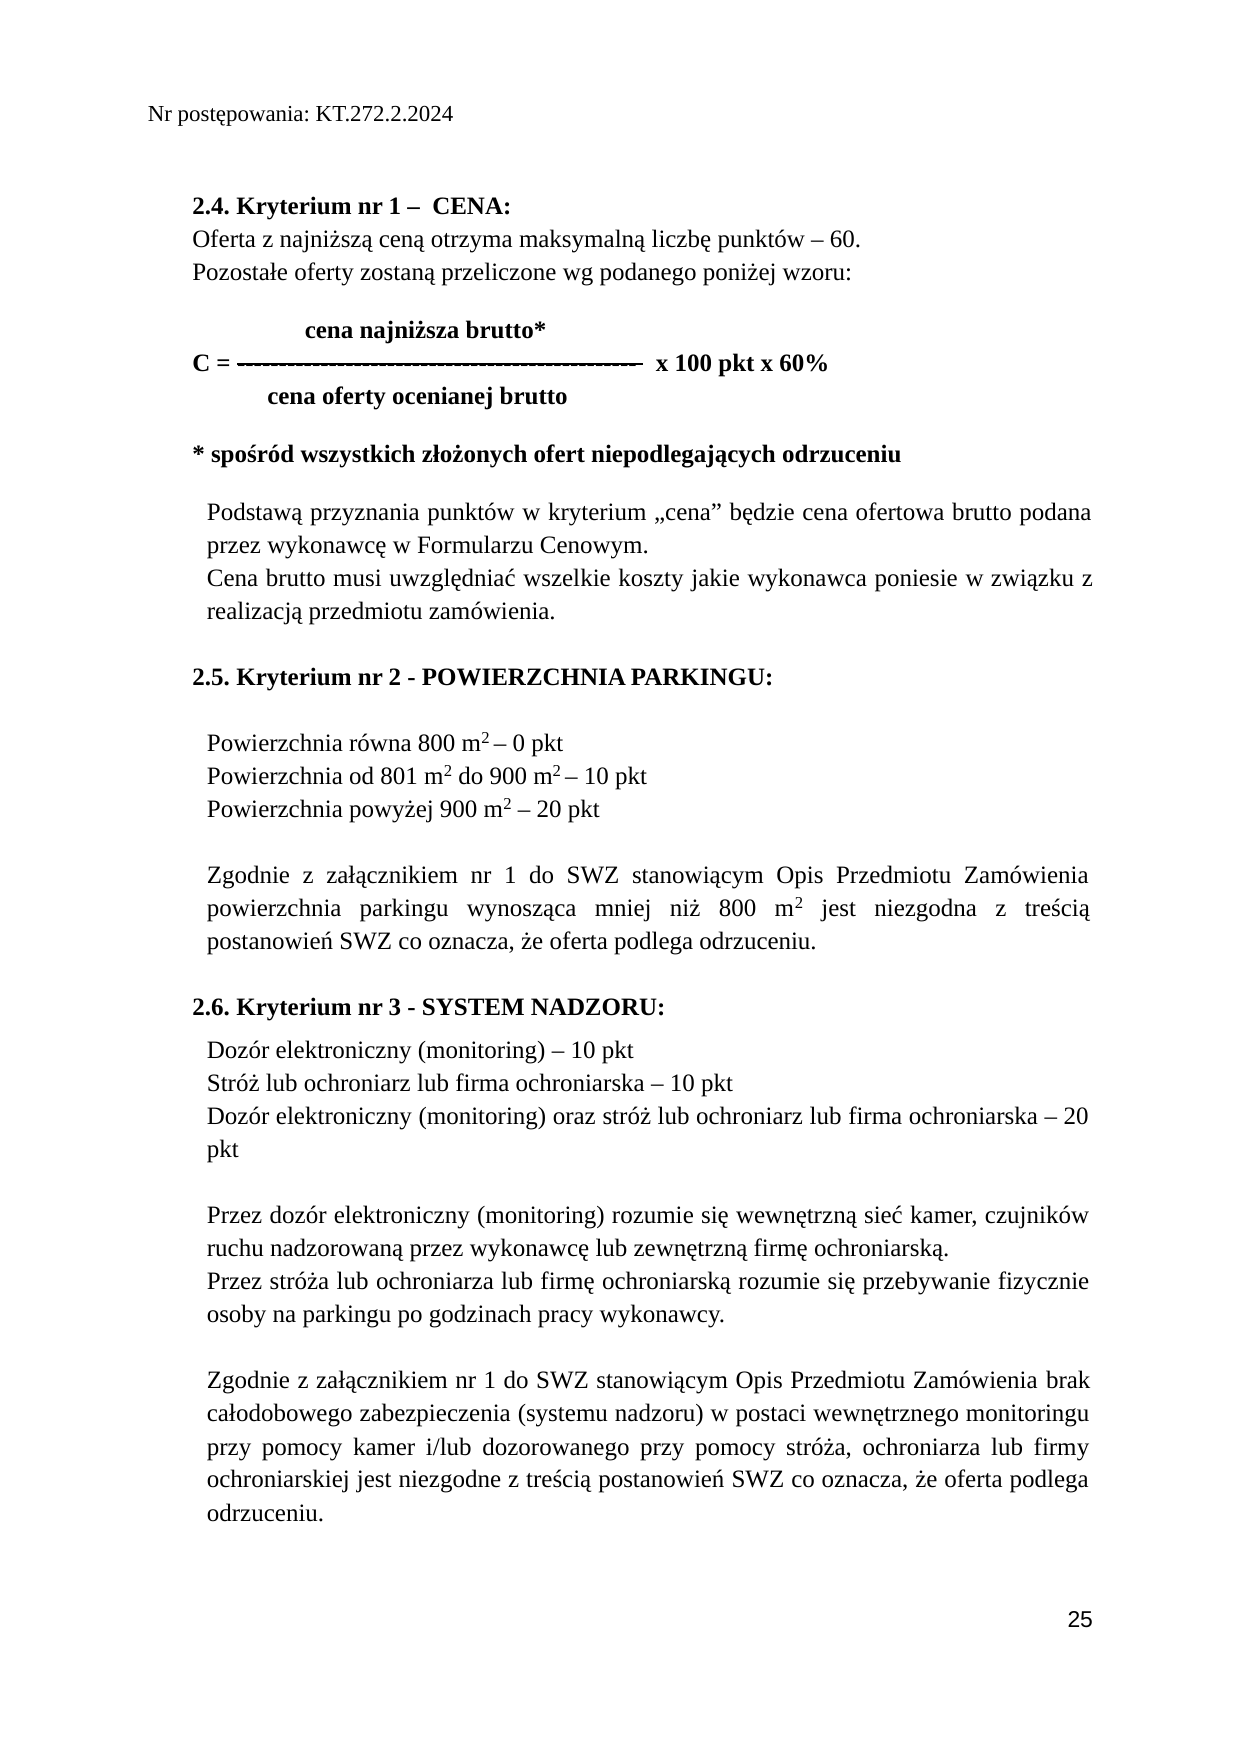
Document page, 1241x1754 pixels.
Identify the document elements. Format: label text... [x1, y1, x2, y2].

text Przez stróża lub ochroniarza lub firmę ochroniarską rozumie się przebywanie fizycznie osoby na parkingu po godzinach pracy wykonawcy. [207, 1266, 1090, 1328]
text Dozór elektroniczny (monitoring) oraz stróż lub ochroniarz lub firma ochroniarska – 20 pkt [207, 1101, 1090, 1163]
text Powierzchnia powyżej 900 m2 – 20 pkt [207, 794, 1090, 823]
text cena najniższa brutto* [192, 315, 1093, 343]
text Stróż lub ochroniarz lub firma ochroniarska – 10 pkt [207, 1068, 1090, 1097]
text cena oferty ocenianej brutto [192, 381, 1093, 409]
text Przez dozór elektroniczny (monitoring) rozumie się wewnętrzną sieć kamer, czujników ruchu nadzorowaną przez wykonawcę lub zewnętrzną firmę ochroniarską. [207, 1200, 1090, 1262]
text C = ------------------------------------------------ x 100 pkt x 60% [192, 348, 1093, 377]
text Powierzchnia od 801 m2 do 900 m2 – 10 pkt [207, 761, 1090, 790]
list Kryterium nr 2 - POWIERZCHNIA PARKINGU: [192, 662, 1090, 691]
text Zgodnie z załącznikiem nr 1 do SWZ stanowiącym Opis Przedmiotu Zamówienia powierzchnia parkingu wynosząca mniej niż 800 m2 jest niezgodna z treścią postanowień SWZ co oznacza, że oferta podlega odrzuceniu. [207, 860, 1090, 955]
text * spośród wszystkich złożonych ofert niepodlegających odrzuceniu [192, 439, 1093, 468]
text Dozór elektroniczny (monitoring) – 10 pkt [207, 1035, 1090, 1064]
text Cena brutto musi uwzględniać wszelkie koszty jakie wykonawca poniesie w związku z realizacją przedmiotu zamówienia. [207, 563, 1093, 625]
list Kryterium nr 1 – CENA: [192, 191, 1090, 219]
text Powierzchnia równa 800 m2 – 0 pkt [207, 728, 1090, 757]
text Oferta z najniższą ceną otrzyma maksymalną liczbę punktów – 60. [192, 224, 1093, 252]
text Podstawą przyznania punktów w kryterium „cena” będzie cena ofertowa brutto podana przez wykonawcę w Formularzu Cenowym. [207, 497, 1093, 559]
text Pozostałe oferty zostaną przeliczone wg podanego poniżej wzoru: [192, 257, 1093, 286]
text Zgodnie z załącznikiem nr 1 do SWZ stanowiącym Opis Przedmiotu Zamówienia brak całodobowego zabezpieczenia (systemu nadzoru) w postaci wewnętrznego monitoringu przy pomocy kamer i/lub dozorowanego przy pomocy stróża, ochroniarza lub firmy ochroniarskiej jest niezgodne z treścią postanowień SWZ co oznacza, że oferta podlega odrzuceniu. [207, 1366, 1090, 1526]
list Kryterium nr 3 - SYSTEM NADZORU: [192, 992, 1090, 1021]
